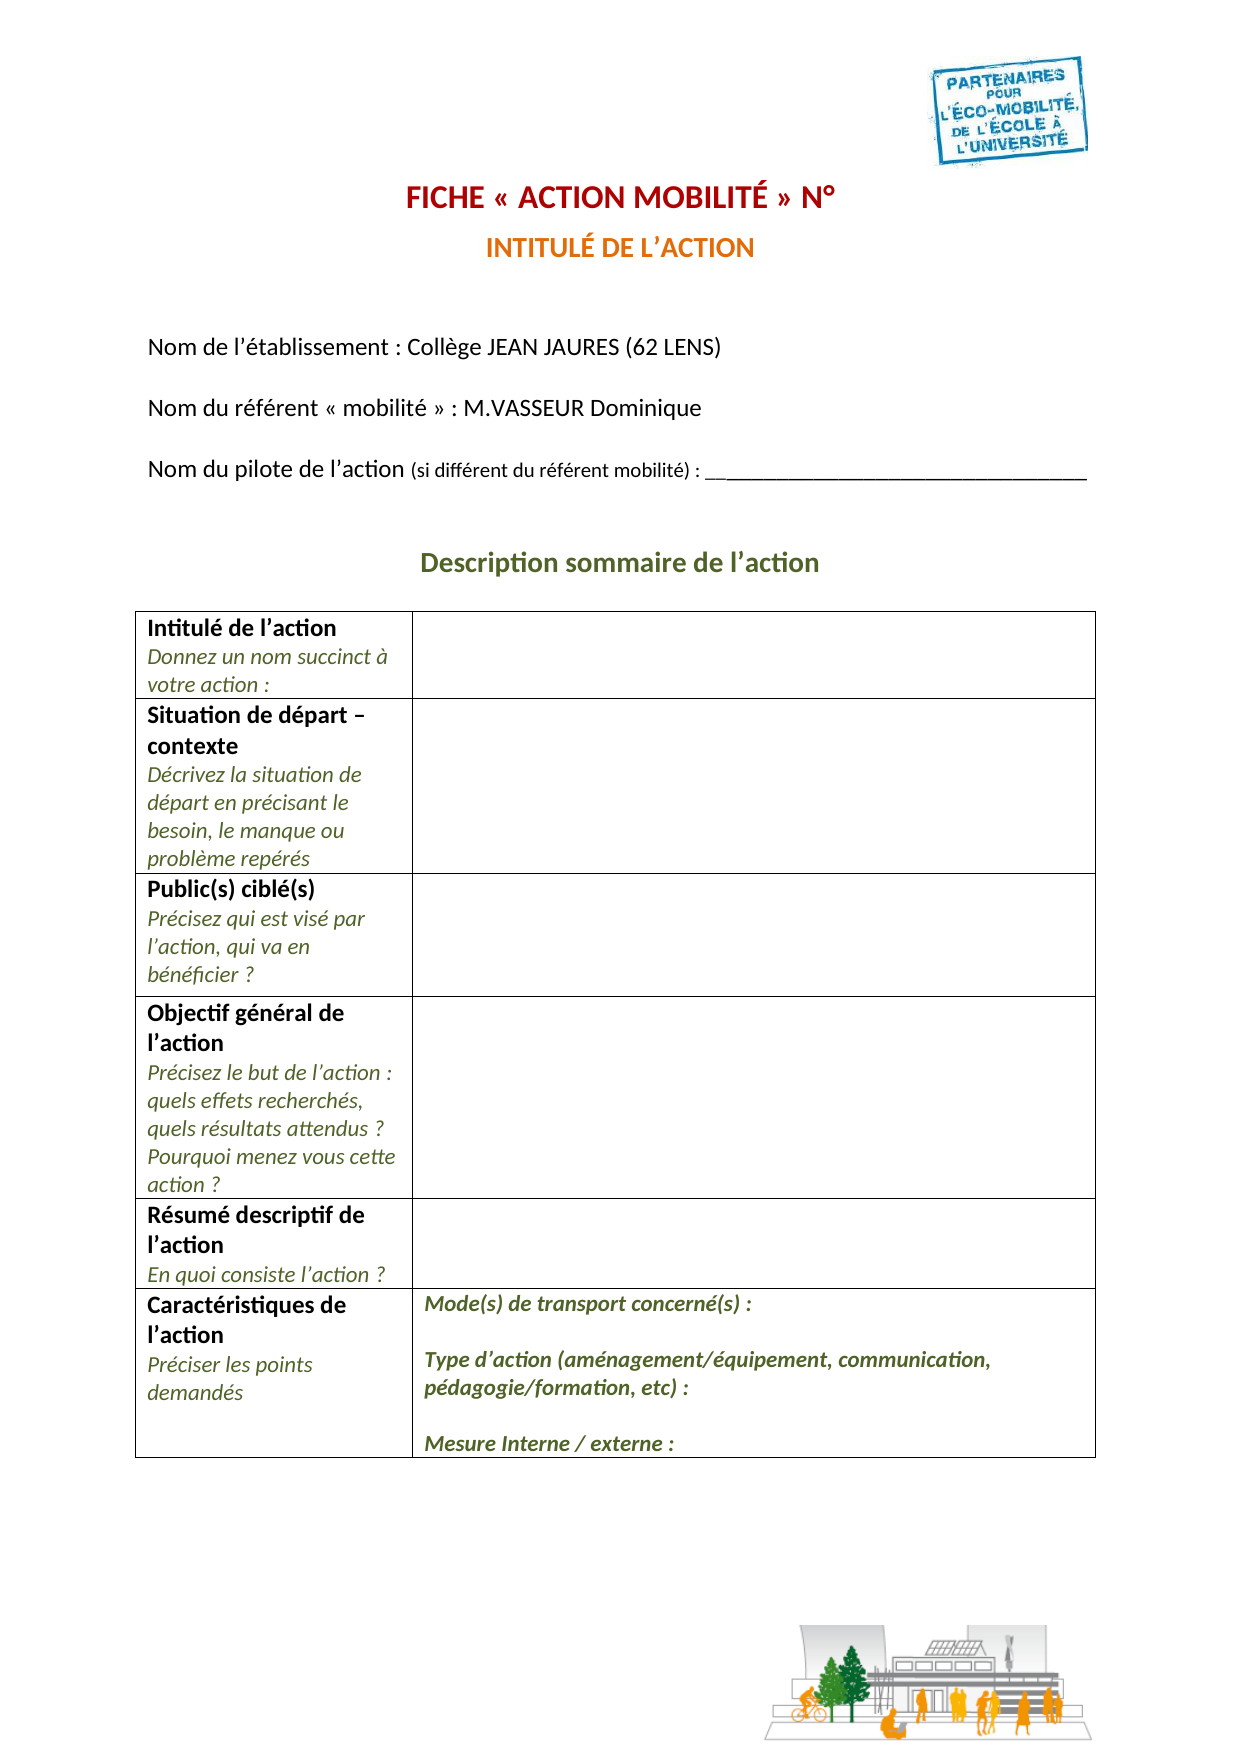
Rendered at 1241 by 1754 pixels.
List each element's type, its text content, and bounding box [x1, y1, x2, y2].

text Nom de l’établissement : Collège JEAN JAURES (62 LENS) [148, 331, 1093, 361]
table_cell Public(s) ciblé(s) Précisez qui est visé par l’action, qui va en bénéficier ? [136, 874, 412, 996]
picture [927, 56, 1088, 169]
table_cell Caractéristiques de l’action Préciser les points demandés [136, 1289, 412, 1457]
table_cell Objectif général de l’action Précisez le but de l’action : quels effets recherchés, quels résultats attendus ? Pourquoi menez vous cette action ? [136, 997, 412, 1198]
table_cell Résumé descriptif de l’action En quoi consiste l’action ? [136, 1199, 412, 1288]
text Nom du pilote de l’action (si différent du référent mobilité) : _______________________________ [148, 453, 1093, 483]
table_header [413, 612, 1095, 698]
table_cell [413, 1199, 1095, 1288]
table_cell [413, 997, 1095, 1198]
table_header Intitulé de l’action Donnez un nom succinct à votre action : [136, 612, 412, 698]
text Description sommaire de l’action [148, 544, 1093, 580]
text INTITULÉ DE L’ACTION [148, 229, 1093, 265]
table_cell Mode(s) de transport concerné(s) : Type d’action (aménagement/équipement, communication, pédagogie/formation, etc) : Mesure Interne / externe : [413, 1289, 1095, 1457]
table_cell [413, 699, 1095, 872]
text Nom du référent « mobilité » : M.VASSEUR Dominique [148, 392, 1093, 422]
table_cell [413, 874, 1095, 996]
table_cell Situation de départ – contexte Décrivez la situation de départ en précisant le besoin, le manque ou problème repérés [136, 699, 412, 872]
text FICHE « ACTION MOBILITÉ » N° [148, 176, 1093, 217]
